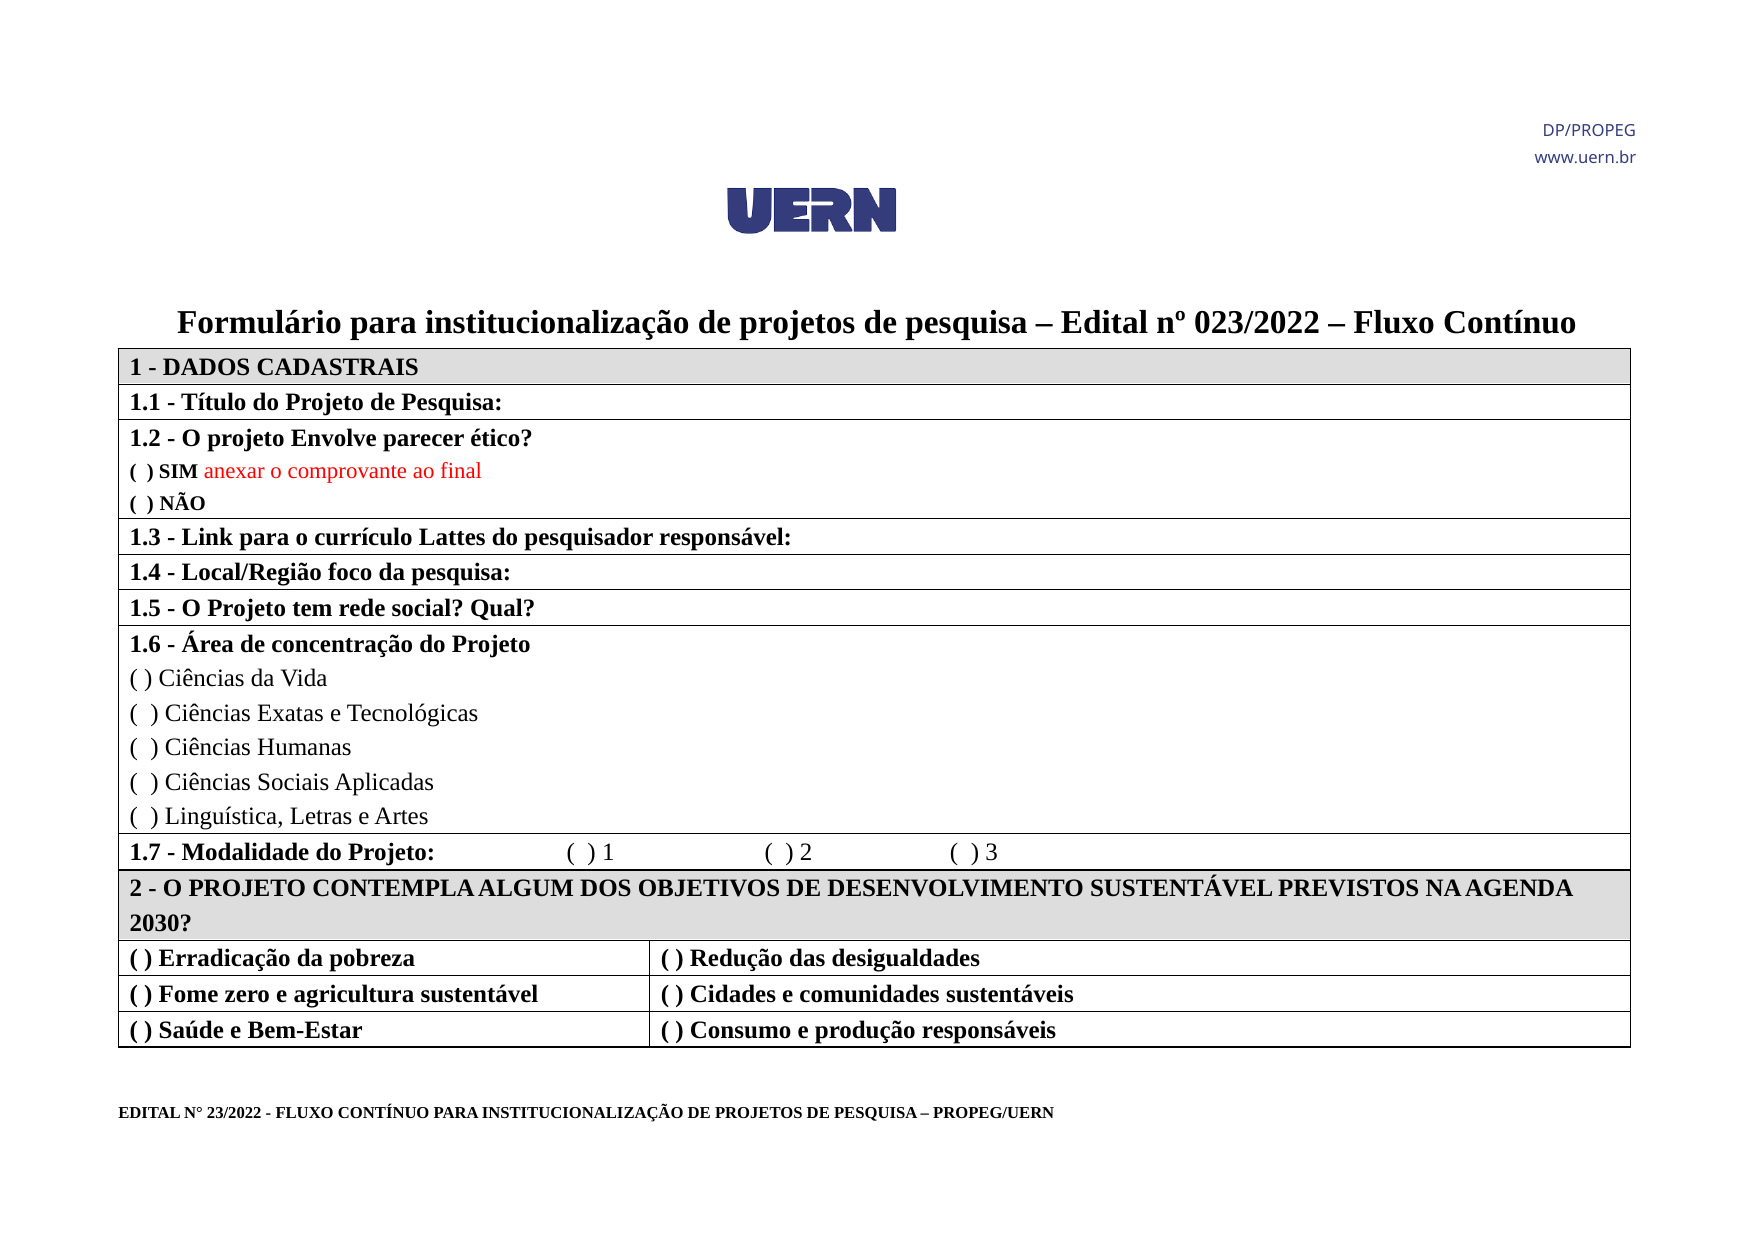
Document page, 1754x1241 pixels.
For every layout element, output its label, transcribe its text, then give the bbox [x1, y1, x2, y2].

table_cell ( ) Redução das desigualdades [650, 941, 1630, 975]
table_cell 1.6 - Área de concentração do Projeto ( ) Ciências da Vida ( ) Ciências Exatas e Tecnológicas ( ) Ciências Humanas ( ) Ciências Sociais Aplicadas ( ) Linguística, Letras e Artes [119, 626, 1630, 833]
text www.uern.br [118, 145, 1636, 168]
table_cell 1.3 - Link para o currículo Lattes do pesquisador responsável: [119, 519, 1630, 553]
picture [699, 160, 923, 259]
table_cell 1.4 - Local/Região foco da pesquisa: [119, 555, 1630, 589]
text DP/PROPEG [118, 118, 1636, 141]
table_header 2 - O PROJETO CONTEMPLA ALGUM DOS OBJETIVOS DE DESENVOLVIMENTO SUSTENTÁVEL PREVISTOS NA AGENDA 2030? [119, 871, 1630, 939]
table_header 1 - DADOS CADASTRAIS [119, 349, 1630, 383]
table_cell 1.5 - O Projeto tem rede social? Qual? [119, 590, 1630, 625]
text Formulário para institucionalização de projetos de pesquisa – Edital nº 023/2022 – Fluxo Contínuo [118, 302, 1636, 340]
table_cell ( ) Erradicação da pobreza [119, 941, 649, 975]
table_cell 1.7 - Modalidade do Projeto: ( ) 1 ( ) 2 ( ) 3 [119, 834, 1630, 868]
table_cell ( ) Saúde e Bem-Estar [119, 1012, 649, 1046]
table_cell 1.2 - O projeto Envolve parecer ético? ( ) SIM anexar o comprovante ao final ( ) NÃO [119, 420, 1630, 518]
table_cell ( ) Cidades e comunidades sustentáveis [650, 976, 1630, 1011]
table_cell 1.1 - Título do Projeto de Pesquisa: [119, 385, 1630, 419]
table_cell ( ) Consumo e produção responsáveis [650, 1012, 1630, 1046]
table_cell ( ) Fome zero e agricultura sustentável [119, 976, 649, 1011]
